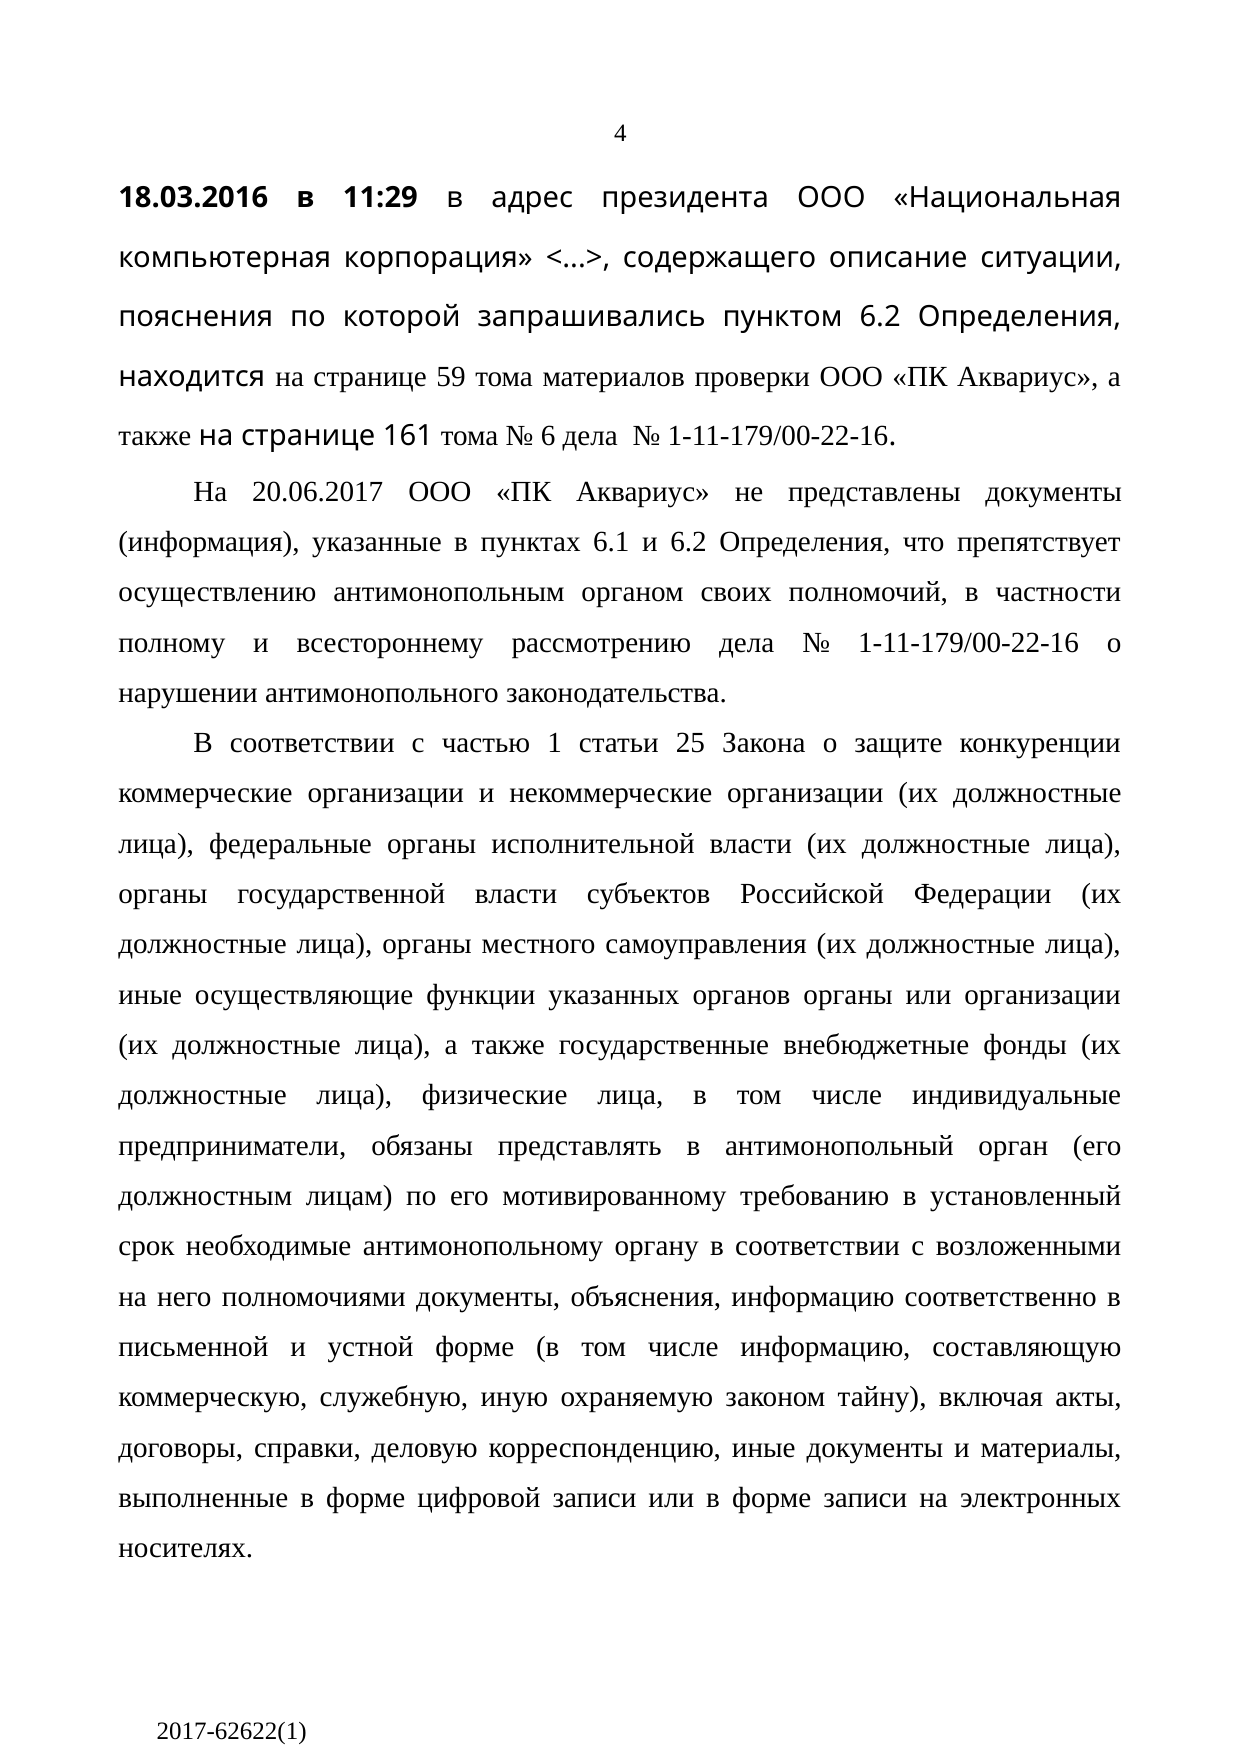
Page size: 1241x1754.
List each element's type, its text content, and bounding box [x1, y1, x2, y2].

text В соответствии с частью 1 статьи 25 Закона о защите конкуренции коммерческие организации и некоммерческие организации (их должностные лица), федеральные органы исполнительной власти (их должностные лица), органы государственной власти субъектов Российской Федерации (их должностные лица), органы местного самоуправления (их должностные лица), иные осуществляющие функции указанных органов органы или организации (их должностные лица), а также государственные внебюджетные фонды (их должностные лица), физические лица, в том числе индивидуальные предприниматели, обязаны представлять в антимонопольный орган (его должностным лицам) по его мотивированному требованию в установленный срок необходимые антимонопольному органу в соответствии с возложенными на него полномочиями документы, объяснения, информацию соответственно в письменной и устной форме (в том числе информацию, составляющую коммерческую, служебную, иную охраняемую законом тайну), включая акты, договоры, справки, деловую корреспонденцию, иные документы и материалы, выполненные в форме цифровой записи или в форме записи на электронных носителях. [118, 725, 1122, 1564]
text На 20.06.2017 ООО «ПК Аквариус» не представлены документы (информация), указанные в пунктах 6.1 и 6.2 Определения, что препятствует осуществлению антимонопольным органом своих полномочий, в частности полному и всестороннему рассмотрению дела № 1-11-179/00-22-16 о нарушении антимонопольного законодательства. [118, 474, 1122, 708]
text 18.03.2016 в 11:29 в адрес президента ООО «Национальная компьютерная корпорация» <...>, содержащего описание ситуации, пояснения по которой запрашивались пунктом 6.2 Определения, находится на странице 59 тома материалов проверки ООО «ПК Аквариус», а также на странице 161 тома № 6 дела № 1-11-179/00-22-16. [118, 176, 1122, 454]
